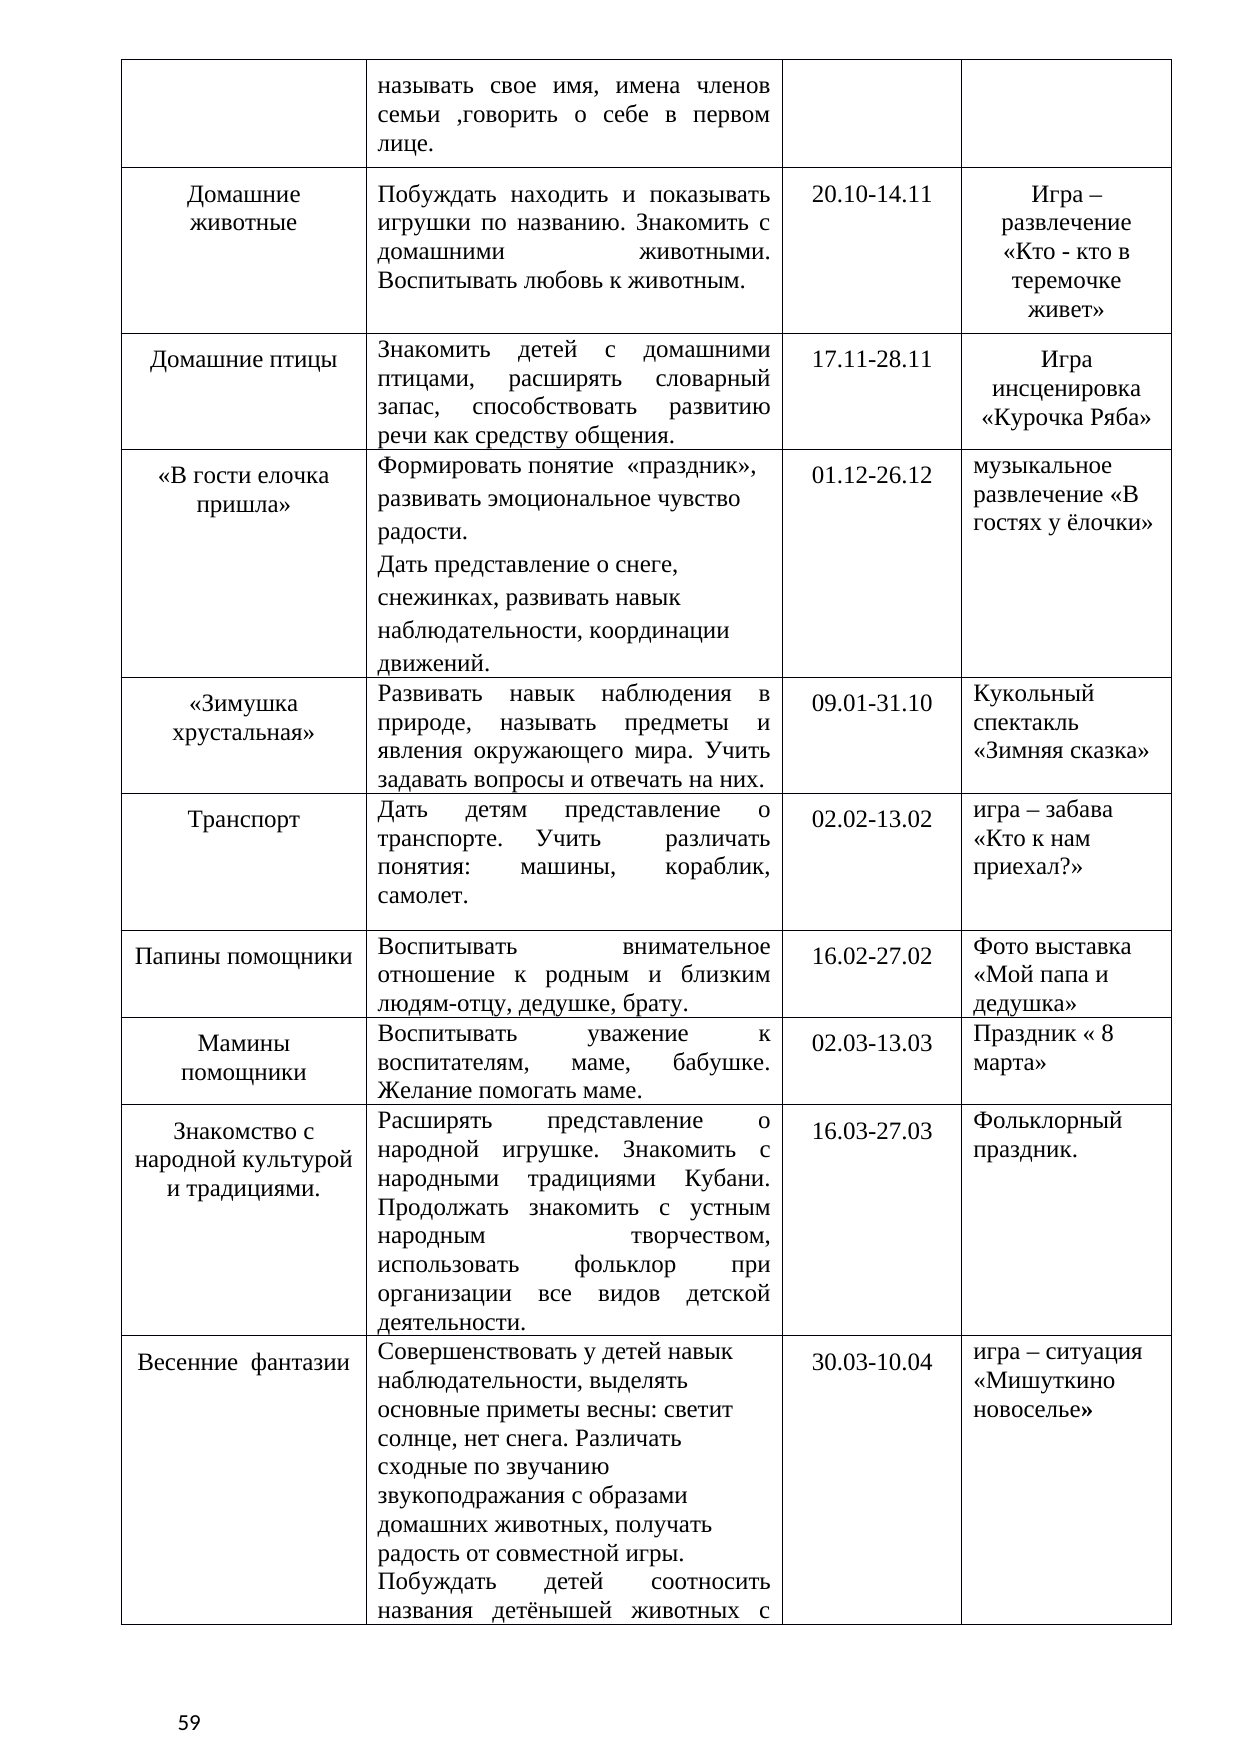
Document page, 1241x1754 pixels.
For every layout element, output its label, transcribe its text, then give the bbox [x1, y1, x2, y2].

table_cell «Зимушка хрустальная» [122, 678, 366, 793]
table_cell Дать детям представление о транспорте. Учить различать понятия: машины, кораблик, самолет. [367, 794, 782, 930]
table_cell Кукольный спектакль «Зимняя сказка» [962, 678, 1171, 793]
table_cell 20.10-14.11 [783, 168, 961, 333]
table_cell 30.03-10.04 [783, 1336, 961, 1624]
table_cell [962, 60, 1171, 167]
table_cell Знакомство с народной культурой и традициями. [122, 1105, 366, 1335]
table_cell Расширять представление о народной игрушке. Знакомить с народными традициями Кубани. Продолжать знакомить с устным народным творчеством, использовать фольклор при организации все видов детской деятельности. [367, 1105, 782, 1335]
table_cell [122, 60, 366, 167]
table_cell Фольклорный праздник. [962, 1105, 1171, 1335]
table_cell Воспитывать внимательное отношение к родным и близким людям-отцу, дедушке, брату. [367, 931, 782, 1017]
table_cell Весенние фантазии [122, 1336, 366, 1624]
table_cell 16.03-27.03 [783, 1105, 961, 1335]
table_cell Игра –развлечение «Кто - кто в теремочке живет» [962, 168, 1171, 333]
table_cell называть свое имя, имена членов семьи ,говорить о себе в первом лице. [367, 60, 782, 167]
table_cell музыкальное развлечение «В гостях у ёлочки» [962, 450, 1171, 677]
table_cell 16.02-27.02 [783, 931, 961, 1017]
table_cell Побуждать находить и показывать игрушки по названию. Знакомить с домашними животными. Воспитывать любовь к животным. [367, 168, 782, 333]
table_cell Домашние птицы [122, 334, 366, 449]
table_cell Папины помощники [122, 931, 366, 1017]
table_cell 09.01-31.10 [783, 678, 961, 793]
table_cell «В гости елочка пришла» [122, 450, 366, 677]
table_cell Игра инсценировка «Курочка Ряба» [962, 334, 1171, 449]
table_cell 01.12-26.12 [783, 450, 961, 677]
table_cell Домашние животные [122, 168, 366, 333]
table_cell [783, 60, 961, 167]
table_cell Транспорт [122, 794, 366, 930]
table_cell Фото выставка «Мой папа и дедушка» [962, 931, 1171, 1017]
table_cell Развивать навык наблюдения в природе, называть предметы и явления окружающего мира. Учить задавать вопросы и отвечать на них. [367, 678, 782, 793]
table_cell Совершенствовать у детей навык наблюдательности, выделять основные приметы весны: светит солнце, нет снега. Различать сходные по звучанию звукоподражания с образами домашних животных, получать радость от совместной игры. Побуждать детей соотносить названия детёнышей животных с [367, 1336, 782, 1624]
table_cell 02.02-13.02 [783, 794, 961, 930]
table_cell Мамины помощники [122, 1018, 366, 1104]
table_cell Праздник « 8 марта» [962, 1018, 1171, 1104]
table_cell игра – ситуация «Мишуткино новоселье» [962, 1336, 1171, 1624]
table_cell игра – забава «Кто к нам приехал?» [962, 794, 1171, 930]
table_cell Знакомить детей с домашними птицами, расширять словарный запас, способствовать развитию речи как средству общения. [367, 334, 782, 449]
table_cell Воспитывать уважение к воспитателям, маме, бабушке. Желание помогать маме. [367, 1018, 782, 1104]
table_cell Формировать понятие «праздник», развивать эмоциональное чувство радости. Дать представление о снеге, снежинках, развивать навык наблюдательности, координации движений. [367, 450, 782, 677]
table_cell 17.11-28.11 [783, 334, 961, 449]
table_cell 02.03-13.03 [783, 1018, 961, 1104]
